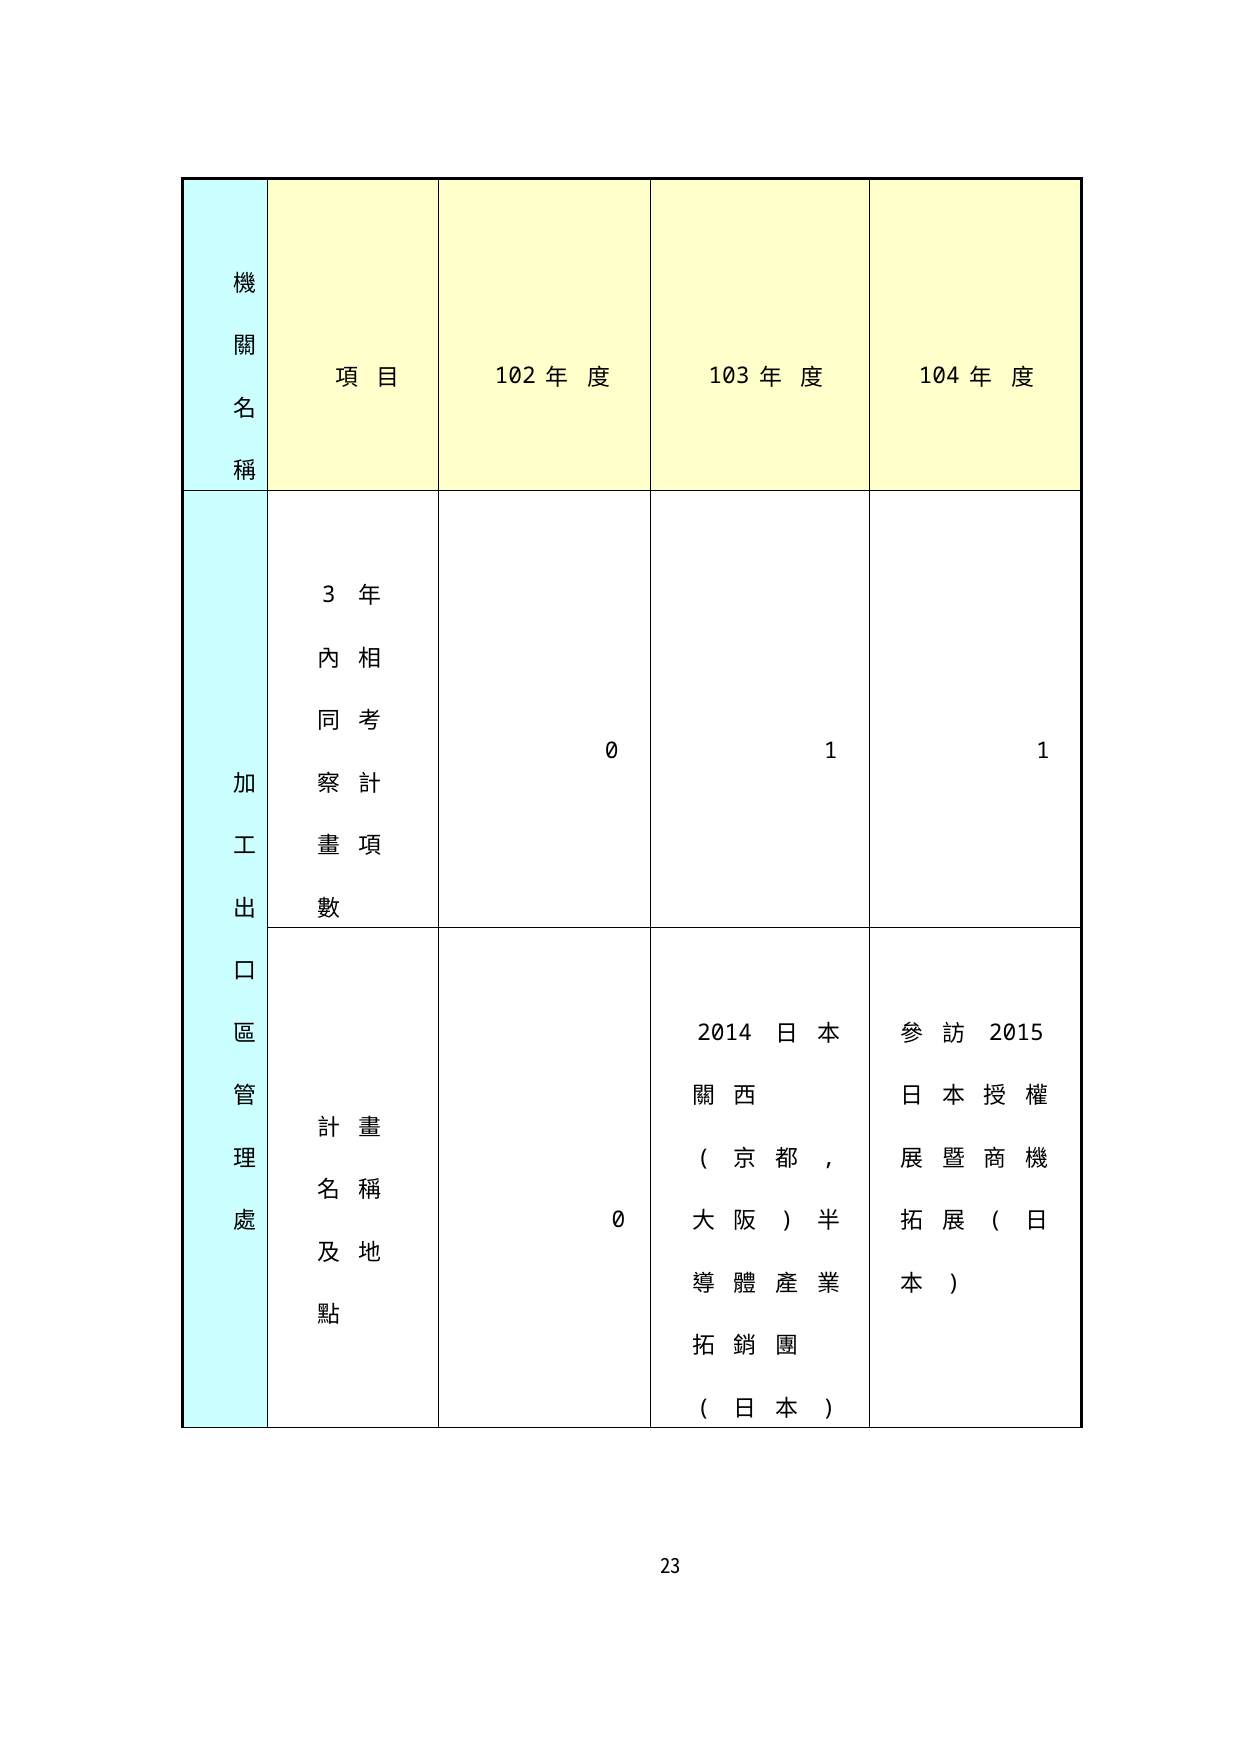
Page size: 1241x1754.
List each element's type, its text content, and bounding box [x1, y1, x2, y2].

table_header 103年度 [651, 180, 869, 490]
table_cell 參訪2015日本授權展暨商機拓展(日本) [870, 928, 1080, 1427]
table_header 104年度 [870, 180, 1080, 490]
table_header 項目 [268, 180, 438, 490]
table_header 102年度 [439, 180, 650, 490]
table_cell 0 [439, 491, 650, 927]
table_cell 3年內相同考察計畫項數 [268, 491, 438, 927]
table_cell 加工出口區管理處 [184, 491, 267, 1427]
table_header 機關名稱 [184, 180, 267, 490]
table_cell 1 [870, 491, 1080, 927]
table_cell 0 [439, 928, 650, 1427]
table_cell 2014日本關西 (京都,大阪)半導體產業拓銷團(日本) [651, 928, 869, 1427]
table_cell 1 [651, 491, 869, 927]
table_cell 計畫名稱及地點 [268, 928, 438, 1427]
